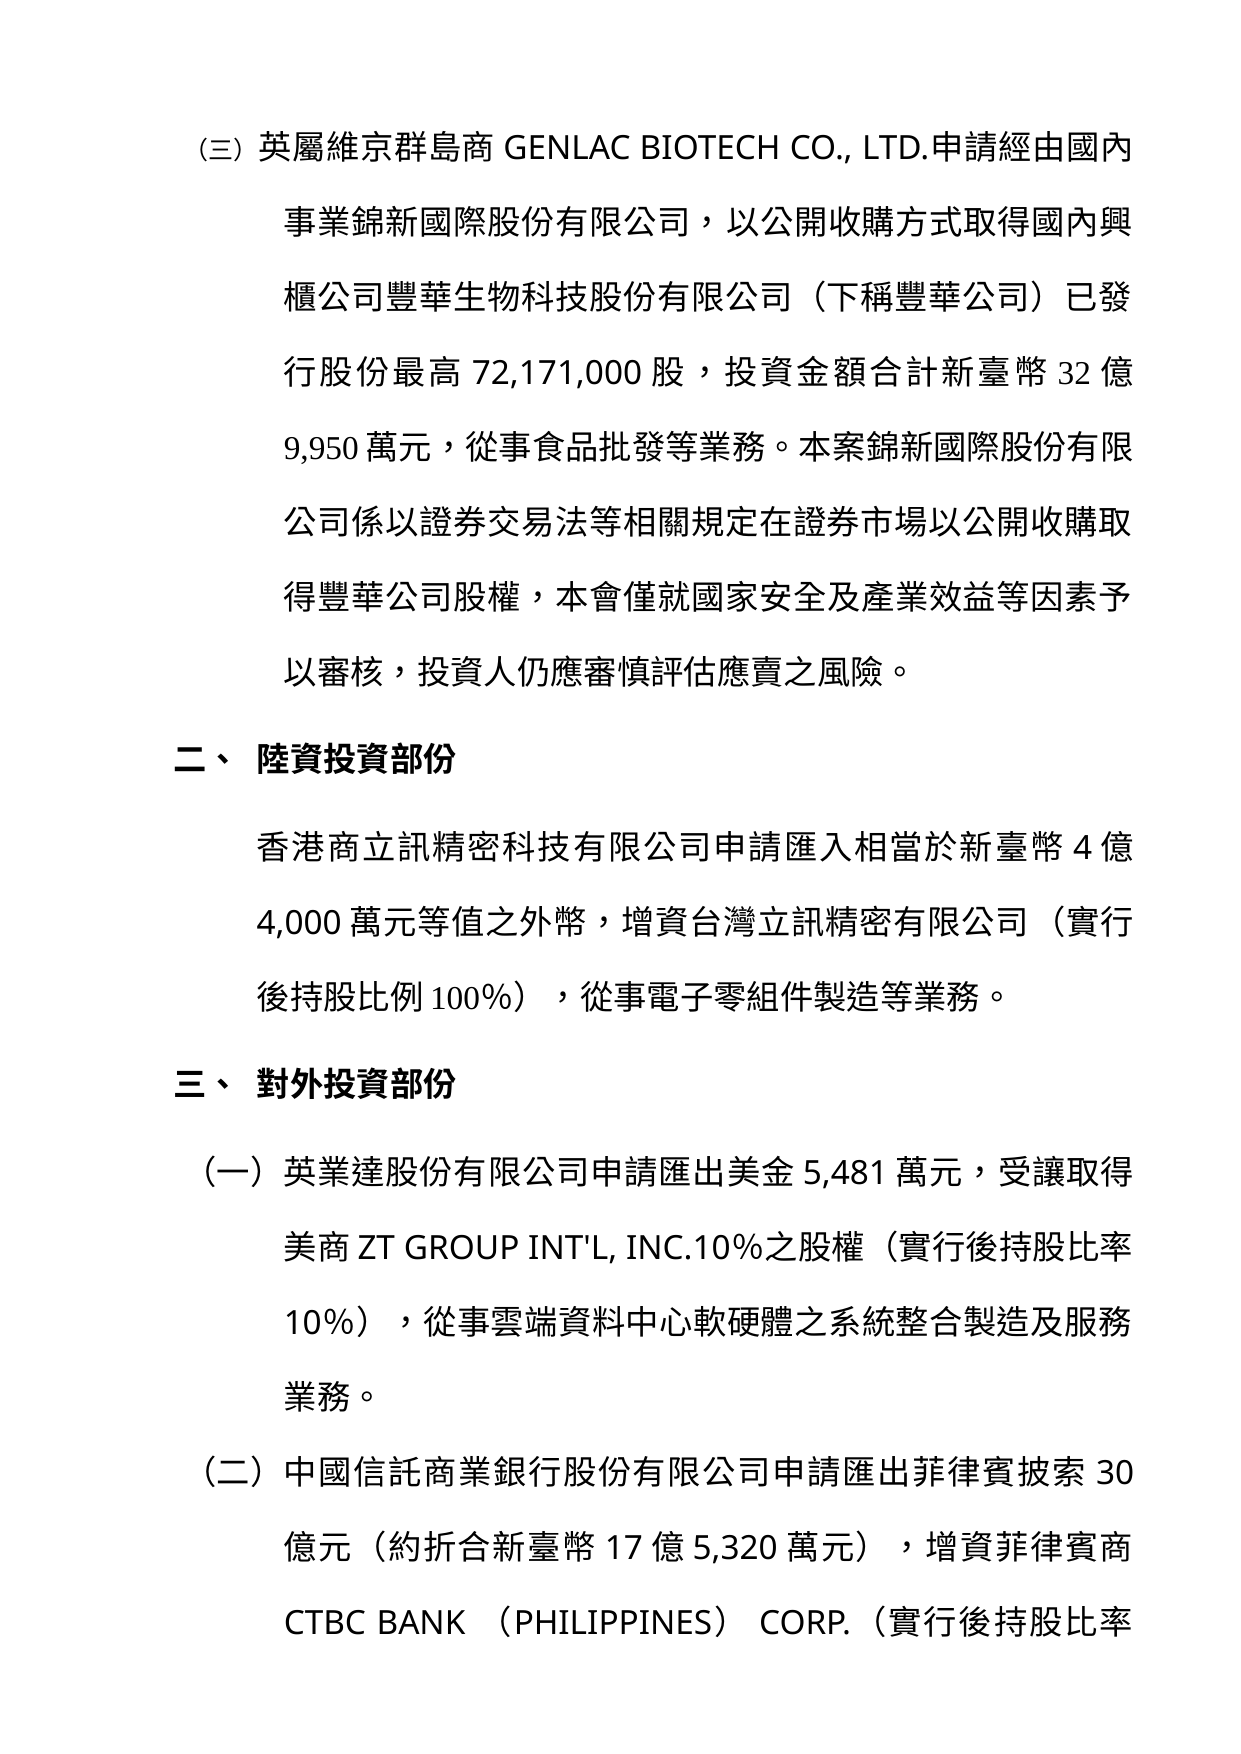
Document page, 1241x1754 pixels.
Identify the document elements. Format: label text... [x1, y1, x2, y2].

list 陸資投資部份 [173, 720, 1134, 795]
list 英屬維京群島商GENLAC BIOTECH CO., LTD.申請經由國內事業錦新國際股份有限公司，以公開收購方式取得國內興櫃公司豐華生物科技股份有限公司（下稱豐華公司）已發行股份最高72,171,000股，投資金額合計新臺幣32億9,950萬元，從事食品批發等業務。本案錦新國際股份有限公司係以證券交易法等相關規定在證券市場以公開收購取得豐華公司股權，本會僅就國家安全及產業效益等因素予以審核，投資人仍應審慎評估應賣之風險。 [183, 107, 1134, 707]
list 中國信託商業銀行股份有限公司申請匯出菲律賓披索30億元（約折合新臺幣17億5,320萬元），增資菲律賓商CTBC BANK （PHILIPPINES） CORP.（實行後持股比率 [183, 1432, 1134, 1657]
text 香港商立訊精密科技有限公司申請匯入相當於新臺幣4億4,000萬元等值之外幣，增資台灣立訊精密有限公司（實行後持股比例100％），從事電子零組件製造等業務。 [256, 807, 1134, 1032]
list 英業達股份有限公司申請匯出美金5,481萬元，受讓取得美商ZT GROUP INT'L, INC.10％之股權（實行後持股比率10％），從事雲端資料中心軟硬體之系統整合製造及服務業務。 [183, 1132, 1134, 1432]
list 對外投資部份 [173, 1045, 1134, 1120]
